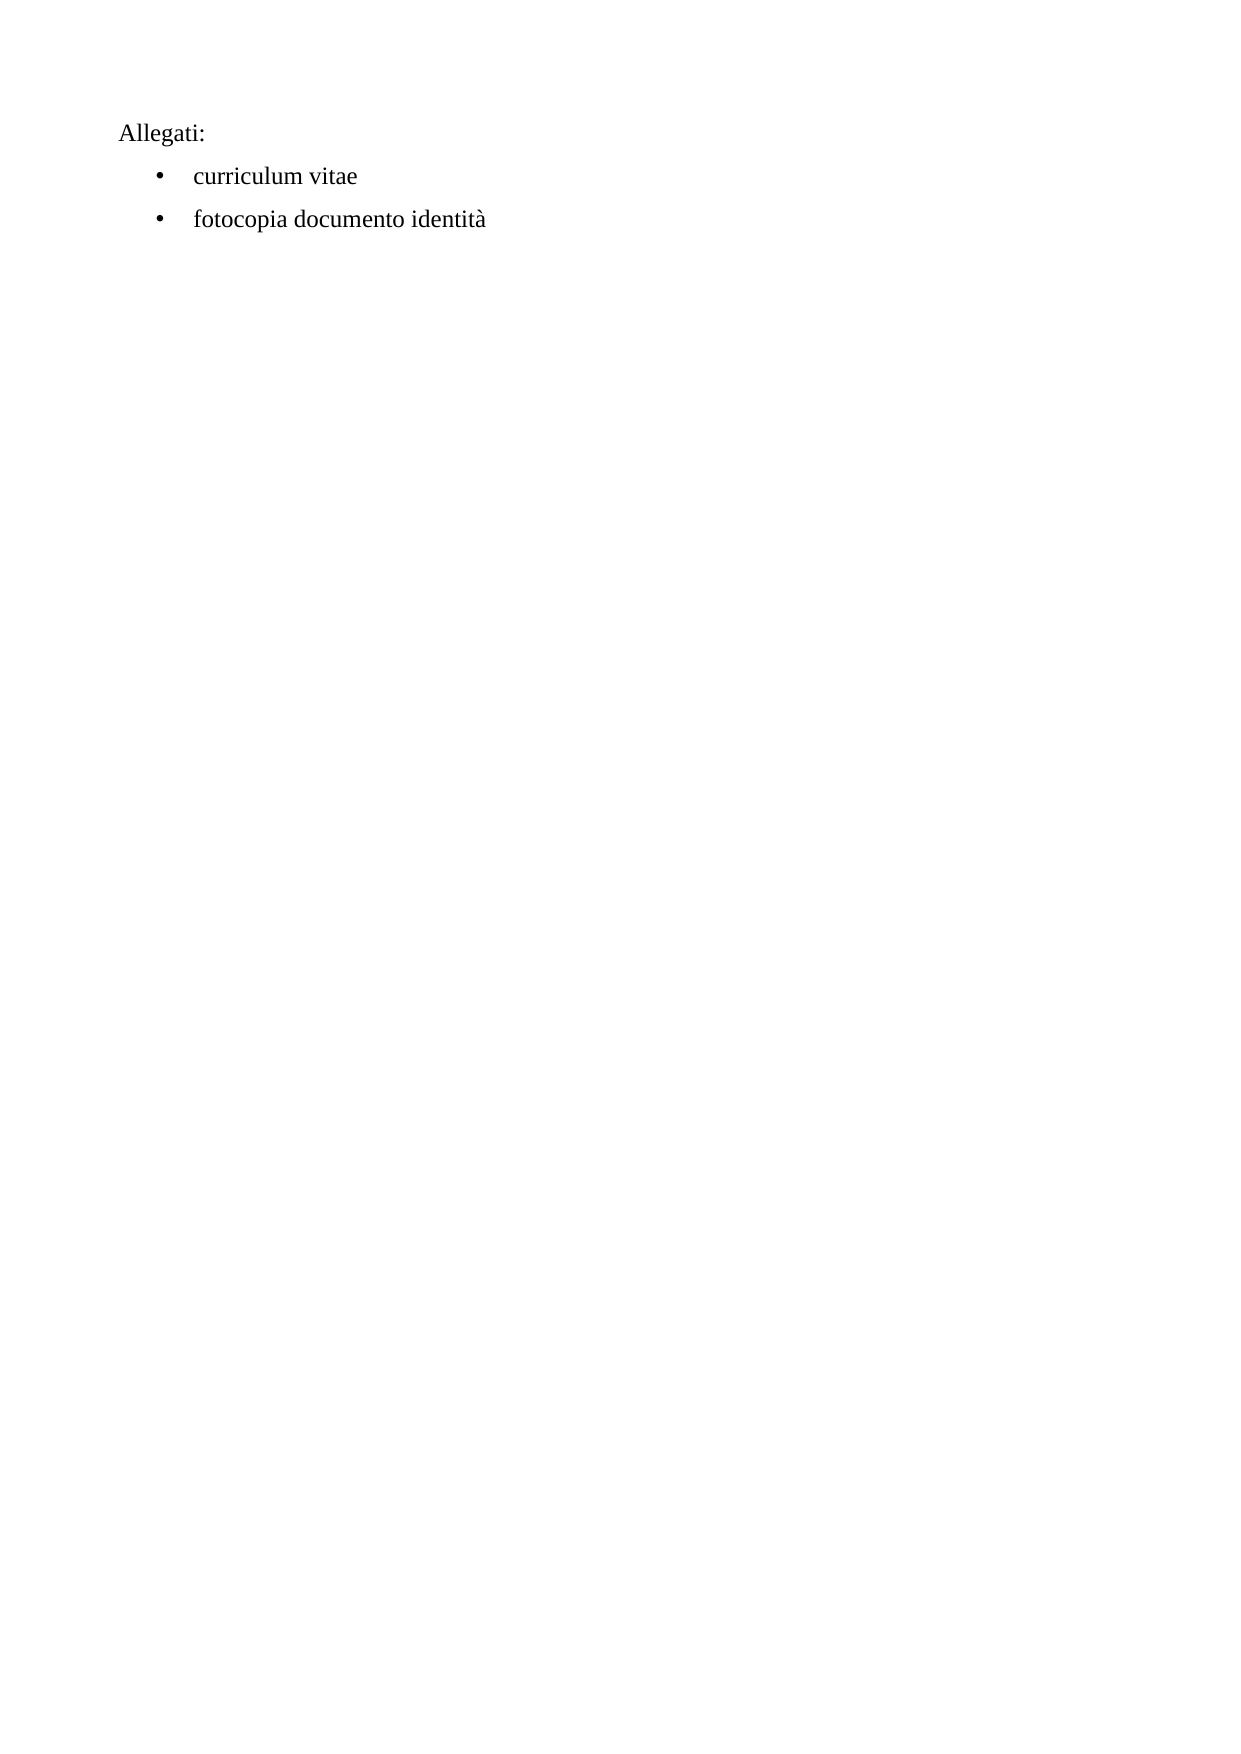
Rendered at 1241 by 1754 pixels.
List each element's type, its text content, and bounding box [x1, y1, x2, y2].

text Allegati: [118, 118, 1122, 147]
list curriculum vitae [156, 161, 1122, 190]
list fotocopia documento identità [156, 204, 1122, 233]
